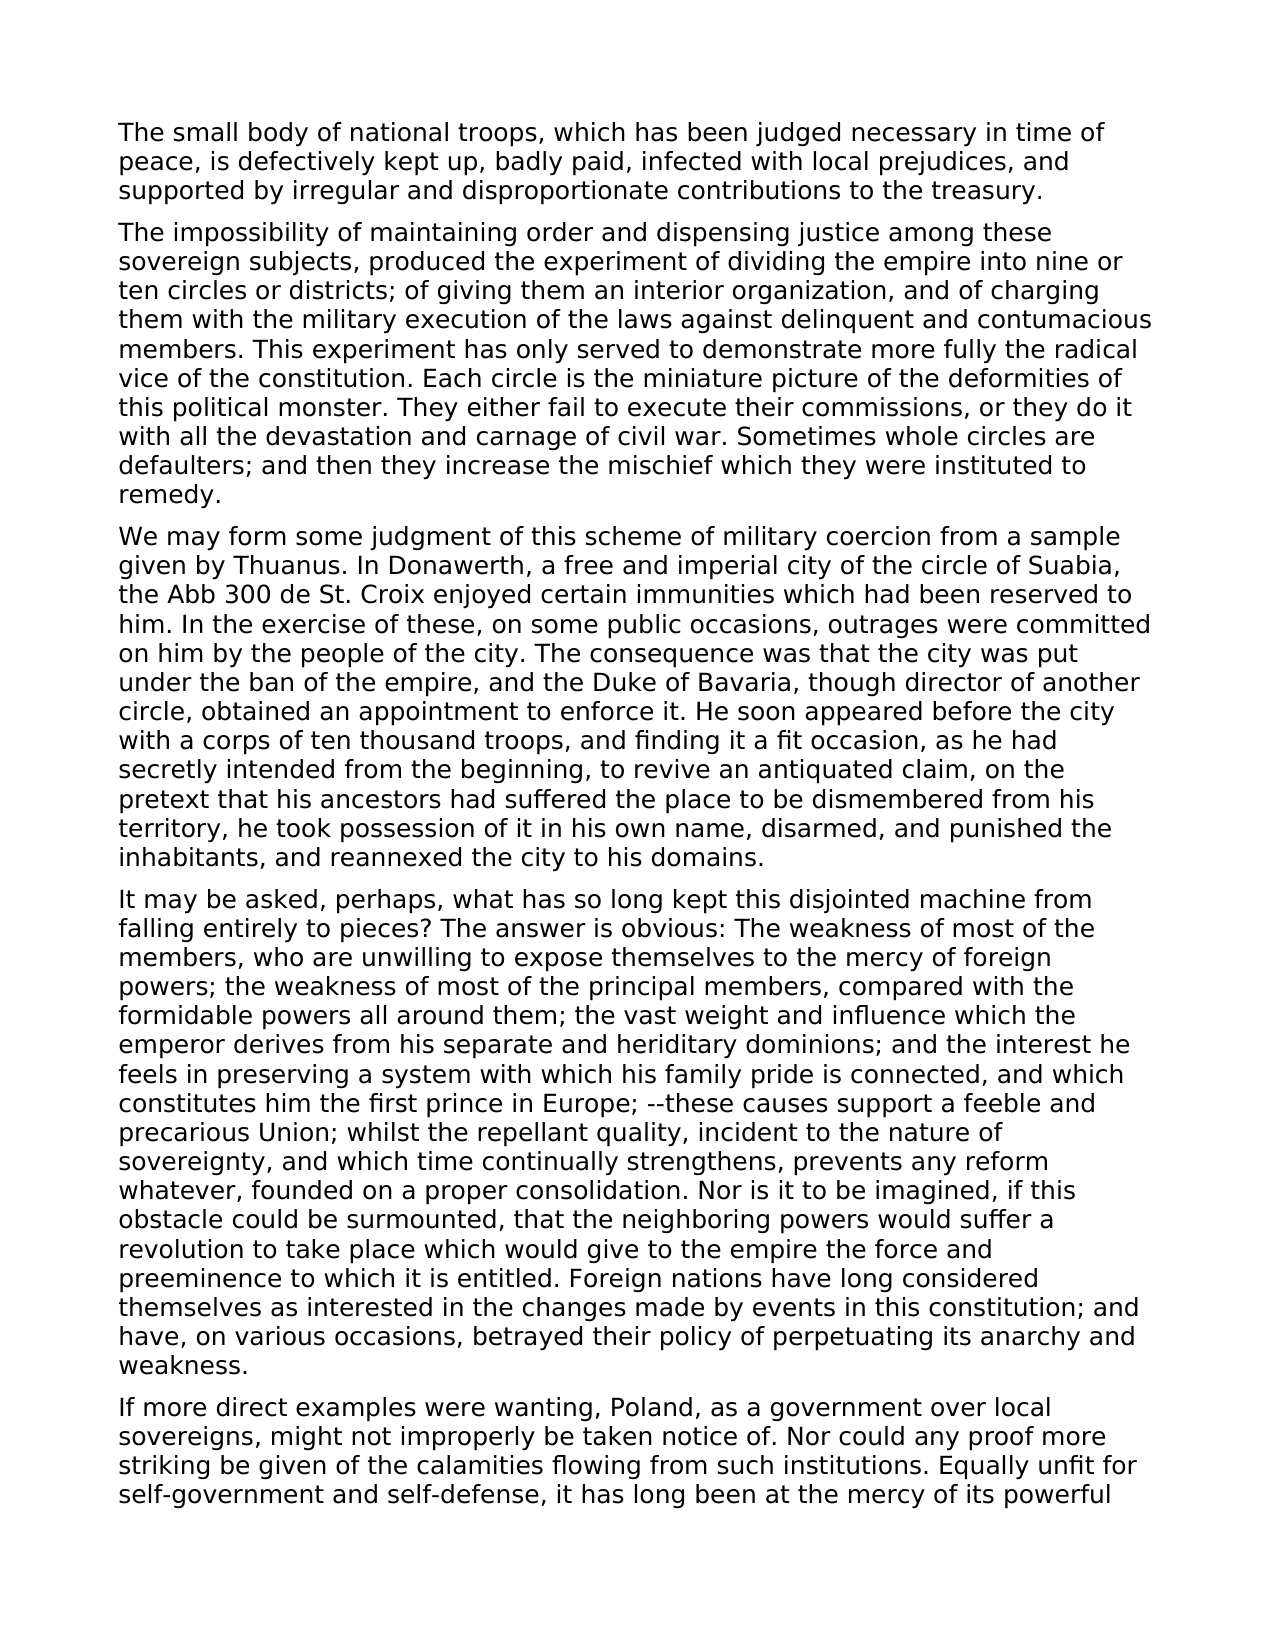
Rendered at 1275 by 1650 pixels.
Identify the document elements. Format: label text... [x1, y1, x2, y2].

text It may be asked, perhaps, what has so long kept this disjointed machine from falling entirely to pieces? The answer is obvious: The weakness of most of the members, who are unwilling to expose themselves to the mercy of foreign powers; the weakness of most of the principal members, compared with the formidable powers all around them; the vast weight and influence which the emperor derives from his separate and heriditary dominions; and the interest he feels in preserving a system with which his family pride is connected, and which constitutes him the first prince in Europe; --these causes support a feeble and precarious Union; whilst the repellant quality, incident to the nature of sovereignty, and which time continually strengthens, prevents any reform whatever, founded on a proper consolidation. Nor is it to be imagined, if this obstacle could be surmounted, that the neighboring powers would suffer a revolution to take place which would give to the empire the force and preeminence to which it is entitled. Foreign nations have long considered themselves as interested in the changes made by events in this constitution; and have, on various occasions, betrayed their policy of perpetuating its anarchy and weakness. [118, 885, 1157, 1381]
text The impossibility of maintaining order and dispensing justice among these sovereign subjects, produced the experiment of dividing the empire into nine or ten circles or districts; of giving them an interior organization, and of charging them with the military execution of the laws against delinquent and contumacious members. This experiment has only served to demonstrate more fully the radical vice of the constitution. Each circle is the miniature picture of the deformities of this political monster. They either fail to execute their commissions, or they do it with all the devastation and carnage of civil war. Sometimes whole circles are defaulters; and then they increase the mischief which they were instituted to remedy. [118, 218, 1157, 510]
text We may form some judgment of this scheme of military coercion from a sample given by Thuanus. In Donawerth, a free and imperial city of the circle of Suabia, the Abb 300 de St. Croix enjoyed certain immunities which had been reserved to him. In the exercise of these, on some public occasions, outrages were committed on him by the people of the city. The consequence was that the city was put under the ban of the empire, and the Duke of Bavaria, though director of another circle, obtained an appointment to enforce it. He soon appeared before the city with a corps of ten thousand troops, and finding it a fit occasion, as he had secretly intended from the beginning, to revive an antiquated claim, on the pretext that his ancestors had suffered the place to be dismembered from his territory, he took possession of it in his own name, disarmed, and punished the inhabitants, and reannexed the city to his domains. [118, 522, 1157, 872]
text If more direct examples were wanting, Poland, as a government over local sovereigns, might not improperly be taken notice of. Nor could any proof more striking be given of the calamities flowing from such institutions. Equally unfit for self-government and self-defense, it has long been at the mercy of its powerful [118, 1393, 1157, 1510]
text The small body of national troops, which has been judged necessary in time of peace, is defectively kept up, badly paid, infected with local prejudices, and supported by irregular and disproportionate contributions to the treasury. [118, 118, 1157, 206]
